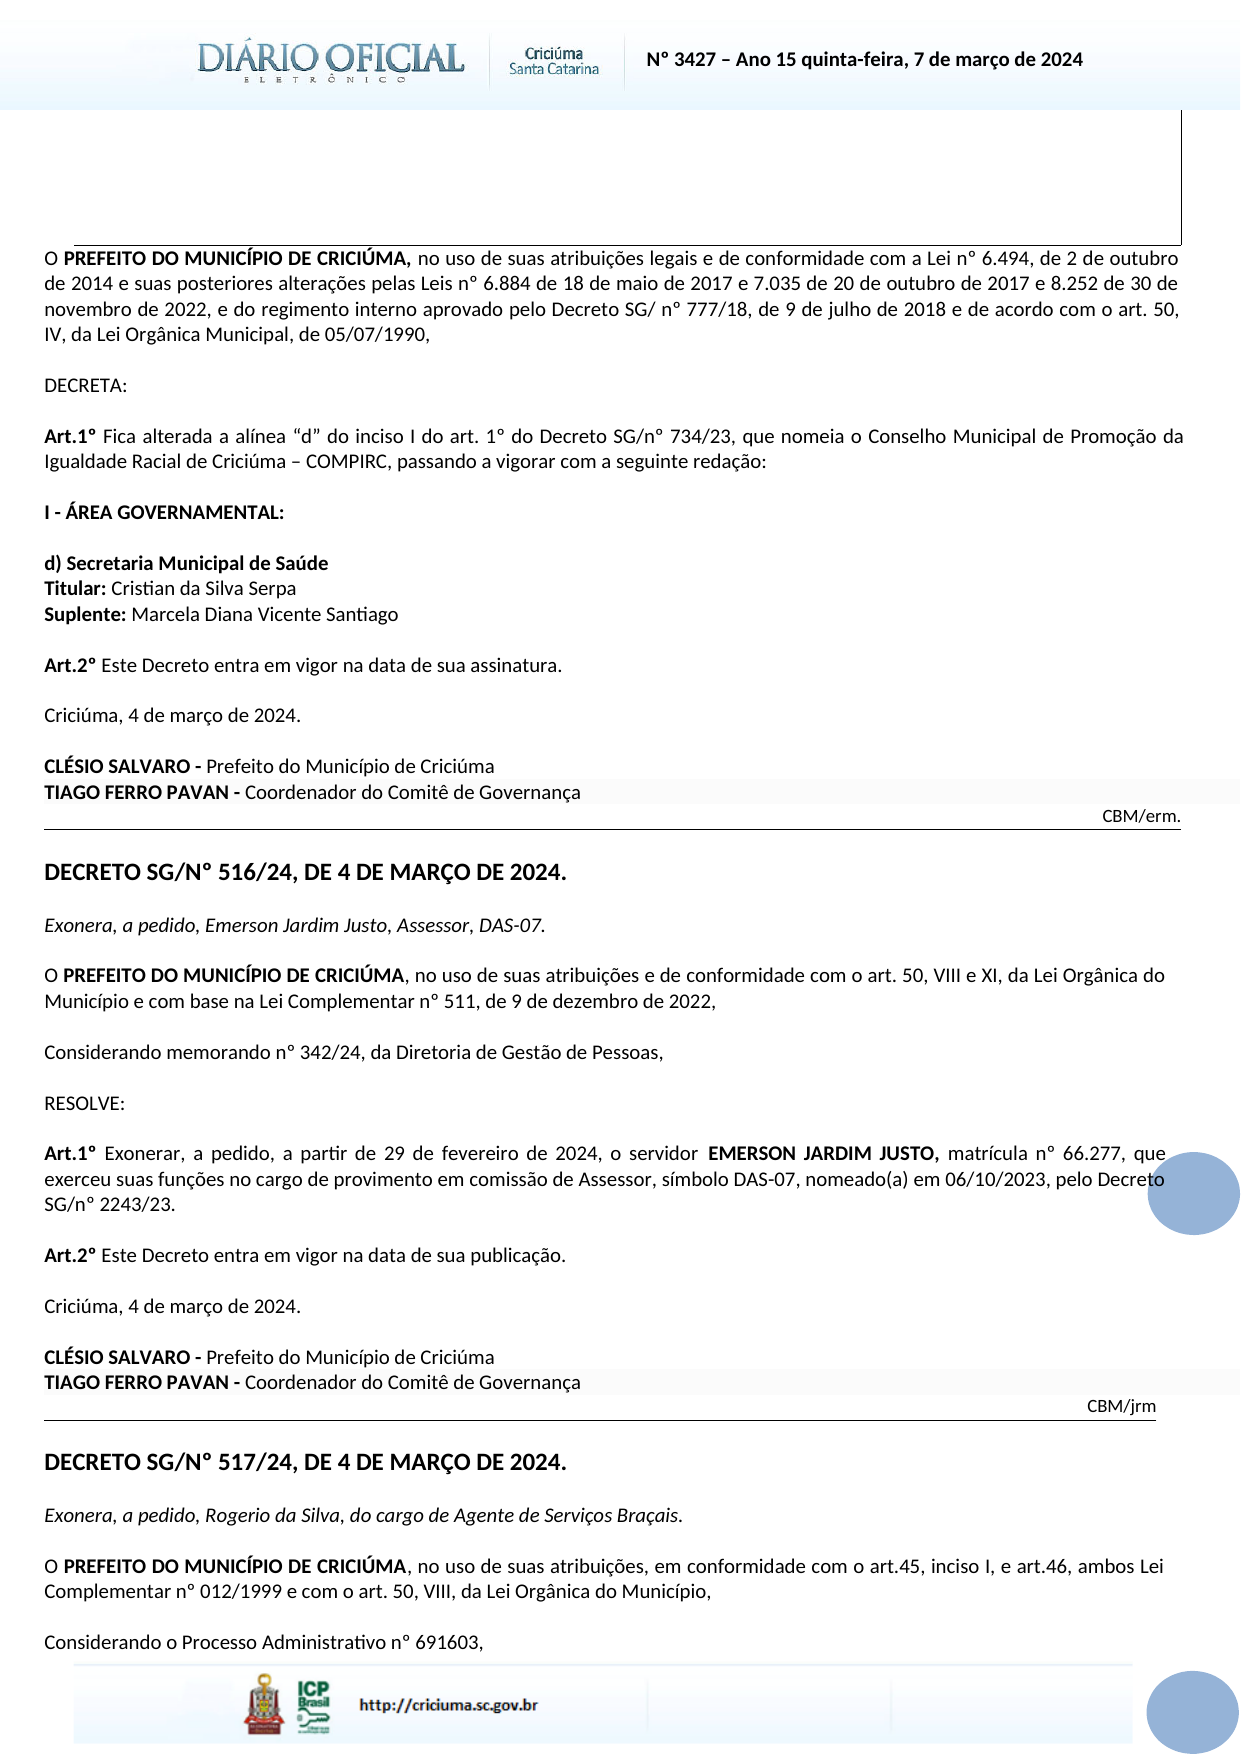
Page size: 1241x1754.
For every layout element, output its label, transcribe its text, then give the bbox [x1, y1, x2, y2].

text O PREFEITO DO MUNICÍPIO DE CRICIÚMA, no uso de suas atribuições e de conformidade com o art. 50, VIII e XI, da Lei Orgânica do Município e com base na Lei Complementar nº 511, de 9 de dezembro de 2022, [44, 963, 1167, 1013]
text Art.2º Este Decreto entra em vigor na data de sua publicação. [44, 1242, 1181, 1268]
text Criciúma, 4 de março de 2024. [44, 1293, 1156, 1318]
text Exonera, a pedido, Emerson Jardim Justo, Assessor, DAS-07. [44, 912, 1166, 937]
text DECRETO SG/Nº 517/24, DE 4 DE MARÇO DE 2024. [44, 1446, 1181, 1477]
text O PREFEITO DO MUNICÍPIO DE CRICIÚMA, no uso de suas atribuições, em conformidade com o art.45, inciso I, e art.46, ambos Lei Complementar nº 012/1999 e com o art. 50, VIII, da Lei Orgânica do Município, [44, 1553, 1167, 1604]
text TIAGO FERRO PAVAN - Coordenador do Comitê de Governança [44, 1369, 1240, 1395]
text DECRETO SG/Nº 516/24, DE 4 DE MARÇO DE 2024. [44, 856, 1181, 886]
text Art.1º Exonerar, a pedido, a partir de 29 de fevereiro de 2024, o servidor EMERSON JARDIM JUSTO, matrícula nº 66.277, que exerceu suas funções no cargo de provimento em comissão de Assessor, símbolo DAS-07, nomeado(a) em 06/10/2023, pelo Decreto SG/nº 2243/23. [44, 1141, 1167, 1217]
text Art.2º Este Decreto entra em vigor na data de sua assinatura. [44, 652, 1181, 677]
text DECRETA: [44, 372, 1186, 398]
text Art.1º Fica alterada a alínea “d” do inciso I do art. 1º do Decreto SG/nº 734/23, que nomeia o Conselho Municipal de Promoção da Igualdade Racial de Criciúma – COMPIRC, passando a vigorar com a seguinte redação: [44, 423, 1186, 474]
text Considerando memorando nº 342/24, da Diretoria de Gestão de Pessoas, [44, 1039, 1167, 1064]
text CLÉSIO SALVARO - Prefeito do Município de Criciúma [44, 1344, 1240, 1369]
text O PREFEITO DO MUNICÍPIO DE CRICIÚMA, no uso de suas atribuições legais e de conformidade com a Lei nº 6.494, de 2 de outubro de 2014 e suas posteriores alterações pelas Leis nº 6.884 de 18 de maio de 2017 e 7.035 de 20 de outubro de 2017 e 8.252 de 30 de novembro de 2022, e do regimento interno aprovado pelo Decreto SG/ nº 777/18, de 9 de julho de 2018 e de acordo com o art. 50, IV, da Lei Orgânica Municipal, de 05/07/1990, [44, 245, 1181, 347]
text CLÉSIO SALVARO - Prefeito do Município de Criciúma [44, 753, 1240, 779]
text TIAGO FERRO PAVAN - Coordenador do Comitê de Governança [44, 779, 1240, 804]
text Criciúma, 4 de março de 2024. [44, 703, 1181, 728]
text I - ÁREA GOVERNAMENTAL: [44, 499, 1186, 525]
text RESOLVE: [44, 1090, 1167, 1115]
text Exonera, a pedido, Rogerio da Silva, do cargo de Agente de Serviços Braçais. [44, 1502, 1181, 1527]
text d) Secretaria Municipal de Saúde [44, 550, 1181, 576]
text Suplente: Marcela Diana Vicente Santiago [44, 601, 1181, 626]
text CBM/erm. [44, 804, 1181, 829]
text CBM/jrm [44, 1395, 1156, 1420]
text Titular: Cristian da Silva Serpa [44, 576, 1181, 601]
text Considerando o Processo Administrativo nº 691603, [44, 1629, 1167, 1654]
